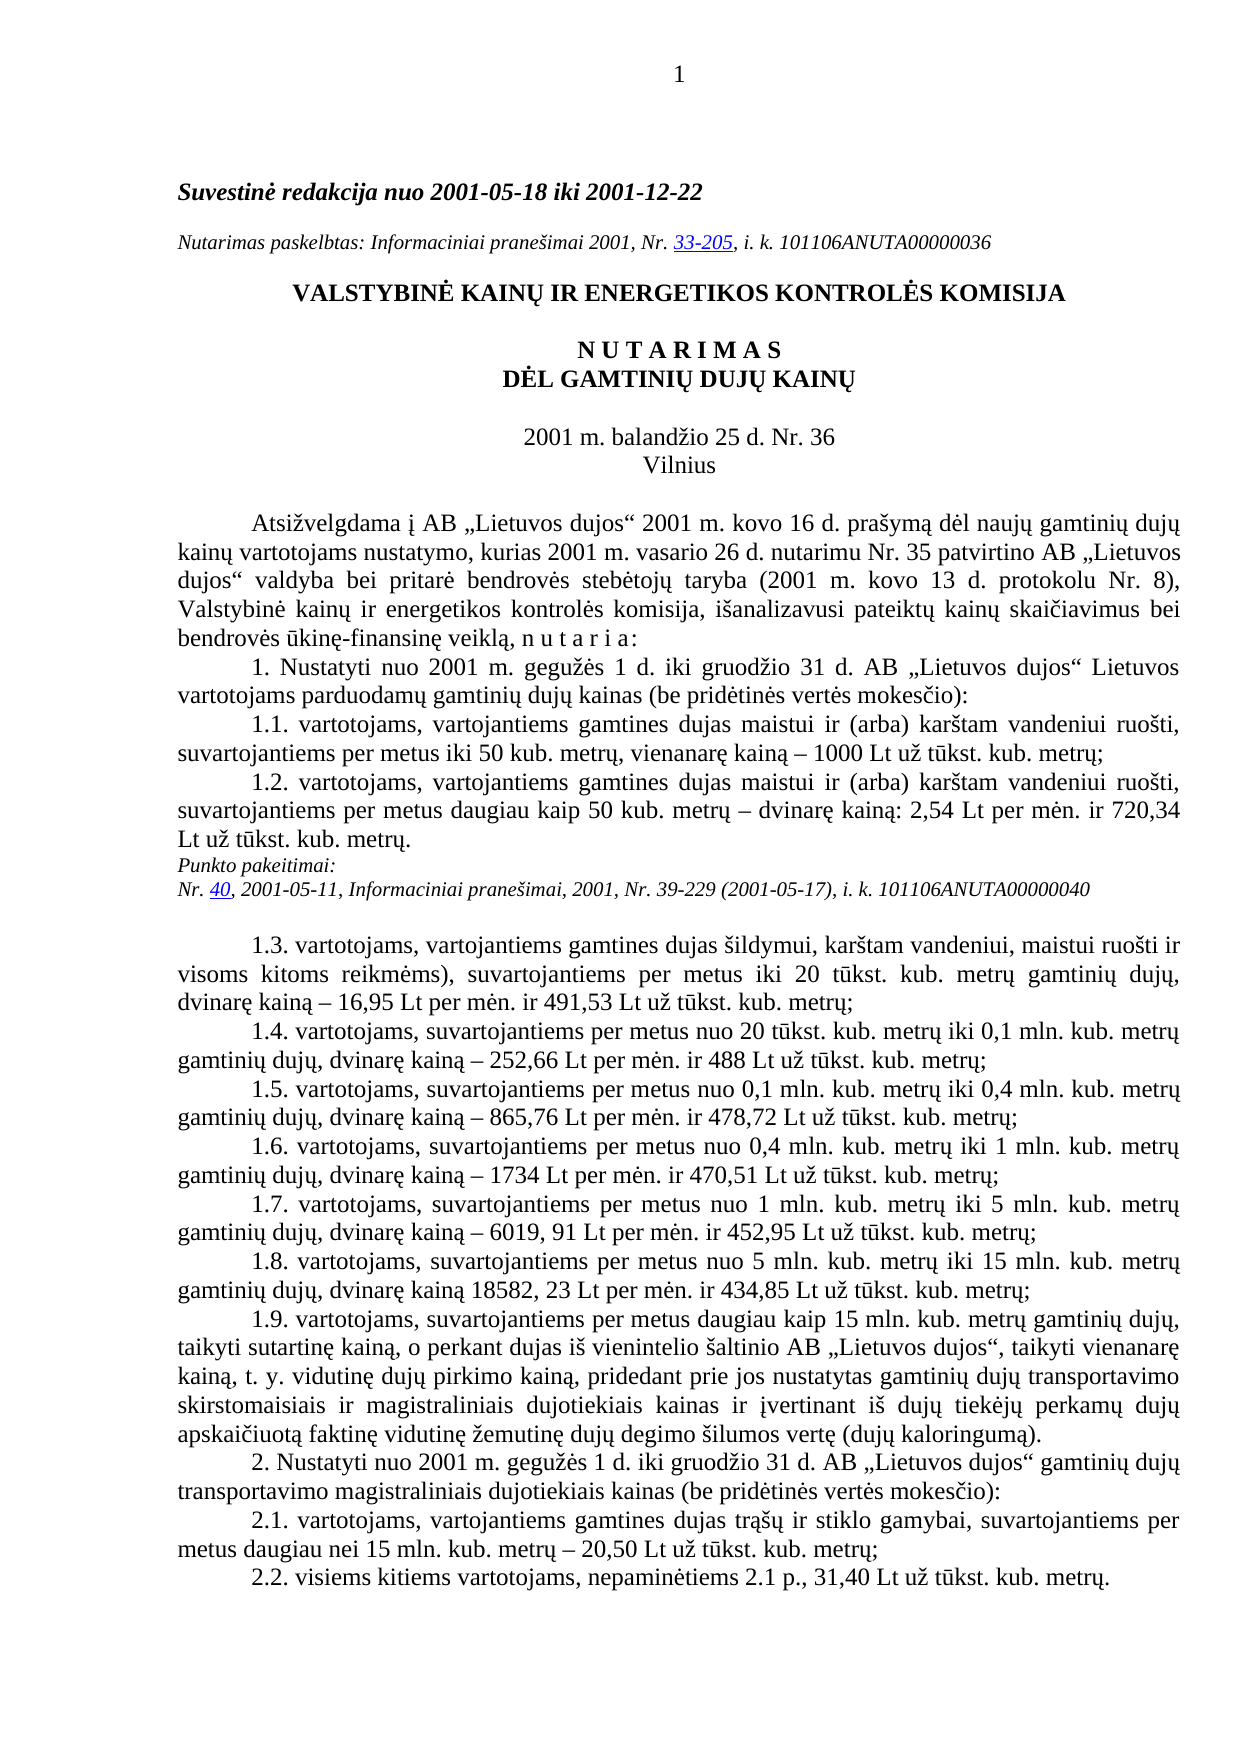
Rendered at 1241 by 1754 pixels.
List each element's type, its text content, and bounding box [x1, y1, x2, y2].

text 1.1. vartotojams, vartojantiems gamtines dujas maistui ir (arba) karštam vandeniui ruošti, suvartojantiems per metus iki 50 kub. metrų, vienanarę kainą – 1000 Lt už tūkst. kub. metrų; [177, 709, 1181, 767]
text 2001 m. balandžio 25 d. Nr. 36 [177, 422, 1181, 451]
text 1.5. vartotojams, suvartojantiems per metus nuo 0,1 mln. kub. metrų iki 0,4 mln. kub. metrų gamtinių dujų, dvinarę kainą – 865,76 Lt per mėn. ir 478,72 Lt už tūkst. kub. metrų; [177, 1074, 1181, 1131]
text Suvestinė redakcija nuo 2001-05-18 iki 2001-12-22 [177, 177, 1181, 206]
text NUTARIMAS [177, 336, 1181, 364]
text Vilnius [177, 451, 1181, 479]
text 1.9. vartotojams, suvartojantiems per metus daugiau kaip 15 mln. kub. metrų gamtinių dujų, taikyti sutartinę kainą, o perkant dujas iš vienintelio šaltinio AB „Lietuvos dujos“, taikyti vienanarę kainą, t. y. vidutinę dujų pirkimo kainą, pridedant prie jos nustatytas gamtinių dujų transportavimo skirstomaisiais ir magistraliniais dujotiekiais kainas ir įvertinant iš dujų tiekėjų perkamų dujų apskaičiuotą faktinę vidutinę žemutinę dujų degimo šilumos vertę (dujų kaloringumą). [177, 1304, 1181, 1447]
text 1.7. vartotojams, suvartojantiems per metus nuo 1 mln. kub. metrų iki 5 mln. kub. metrų gamtinių dujų, dvinarę kainą – 6019, 91 Lt per mėn. ir 452,95 Lt už tūkst. kub. metrų; [177, 1189, 1181, 1246]
text Atsižvelgdama į AB „Lietuvos dujos“ 2001 m. kovo 16 d. prašymą dėl naujų gamtinių dujų kainų vartotojams nustatymo, kurias 2001 m. vasario 26 d. nutarimu Nr. 35 patvirtino AB „Lietuvos dujos“ valdyba bei pritarė bendrovės stebėtojų taryba (2001 m. kovo 13 d. protokolu Nr. 8), Valstybinė kainų ir energetikos kontrolės komisija, išanalizavusi pateiktų kainų skaičiavimus bei bendrovės ūkinę-finansinę veiklą, nutaria: [177, 508, 1181, 652]
text 1.6. vartotojams, suvartojantiems per metus nuo 0,4 mln. kub. metrų iki 1 mln. kub. metrų gamtinių dujų, dvinarę kainą – 1734 Lt per mėn. ir 470,51 Lt už tūkst. kub. metrų; [177, 1131, 1181, 1189]
text 1. Nustatyti nuo 2001 m. gegužės 1 d. iki gruodžio 31 d. AB „Lietuvos dujos“ Lietuvos vartotojams parduodamų gamtinių dujų kainas (be pridėtinės vertės mokesčio): [177, 652, 1181, 709]
text Punkto pakeitimai: [177, 853, 1181, 877]
text DĖL GAMTINIŲ DUJŲ KAINŲ [177, 364, 1181, 393]
text 1.3. vartotojams, vartojantiems gamtines dujas šildymui, karštam vandeniui, maistui ruošti ir visoms kitoms reikmėms), suvartojantiems per metus iki 20 tūkst. kub. metrų gamtinių dujų, dvinarę kainą – 16,95 Lt per mėn. ir 491,53 Lt už tūkst. kub. metrų; [177, 930, 1181, 1016]
text 2.2. visiems kitiems vartotojams, nepaminėtiems 2.1 p., 31,40 Lt už tūkst. kub. metrų. [177, 1562, 1181, 1591]
text 1.2. vartotojams, vartojantiems gamtines dujas maistui ir (arba) karštam vandeniui ruošti, suvartojantiems per metus daugiau kaip 50 kub. metrų – dvinarę kainą: 2,54 Lt per mėn. ir 720,34 Lt už tūkst. kub. metrų. [177, 767, 1181, 853]
text Nutarimas paskelbtas: Informaciniai pranešimai 2001, Nr. 33-205, i. k. 101106ANUTA00000036 [177, 230, 1181, 254]
text Nr. 40, 2001-05-11, Informaciniai pranešimai, 2001, Nr. 39-229 (2001-05-17), i. k. 101106ANUTA00000040 [177, 877, 1181, 901]
text VALSTYBINĖ KAINŲ IR ENERGETIKOS KONTROLĖS KOMISIJA [177, 278, 1181, 307]
text 1.4. vartotojams, suvartojantiems per metus nuo 20 tūkst. kub. metrų iki 0,1 mln. kub. metrų gamtinių dujų, dvinarę kainą – 252,66 Lt per mėn. ir 488 Lt už tūkst. kub. metrų; [177, 1016, 1181, 1074]
text 2.1. vartotojams, vartojantiems gamtines dujas trąšų ir stiklo gamybai, suvartojantiems per metus daugiau nei 15 mln. kub. metrų – 20,50 Lt už tūkst. kub. metrų; [177, 1505, 1181, 1562]
text 1.8. vartotojams, suvartojantiems per metus nuo 5 mln. kub. metrų iki 15 mln. kub. metrų gamtinių dujų, dvinarę kainą 18582, 23 Lt per mėn. ir 434,85 Lt už tūkst. kub. metrų; [177, 1246, 1181, 1304]
text 2. Nustatyti nuo 2001 m. gegužės 1 d. iki gruodžio 31 d. AB „Lietuvos dujos“ gamtinių dujų transportavimo magistraliniais dujotiekiais kainas (be pridėtinės vertės mokesčio): [177, 1447, 1181, 1505]
